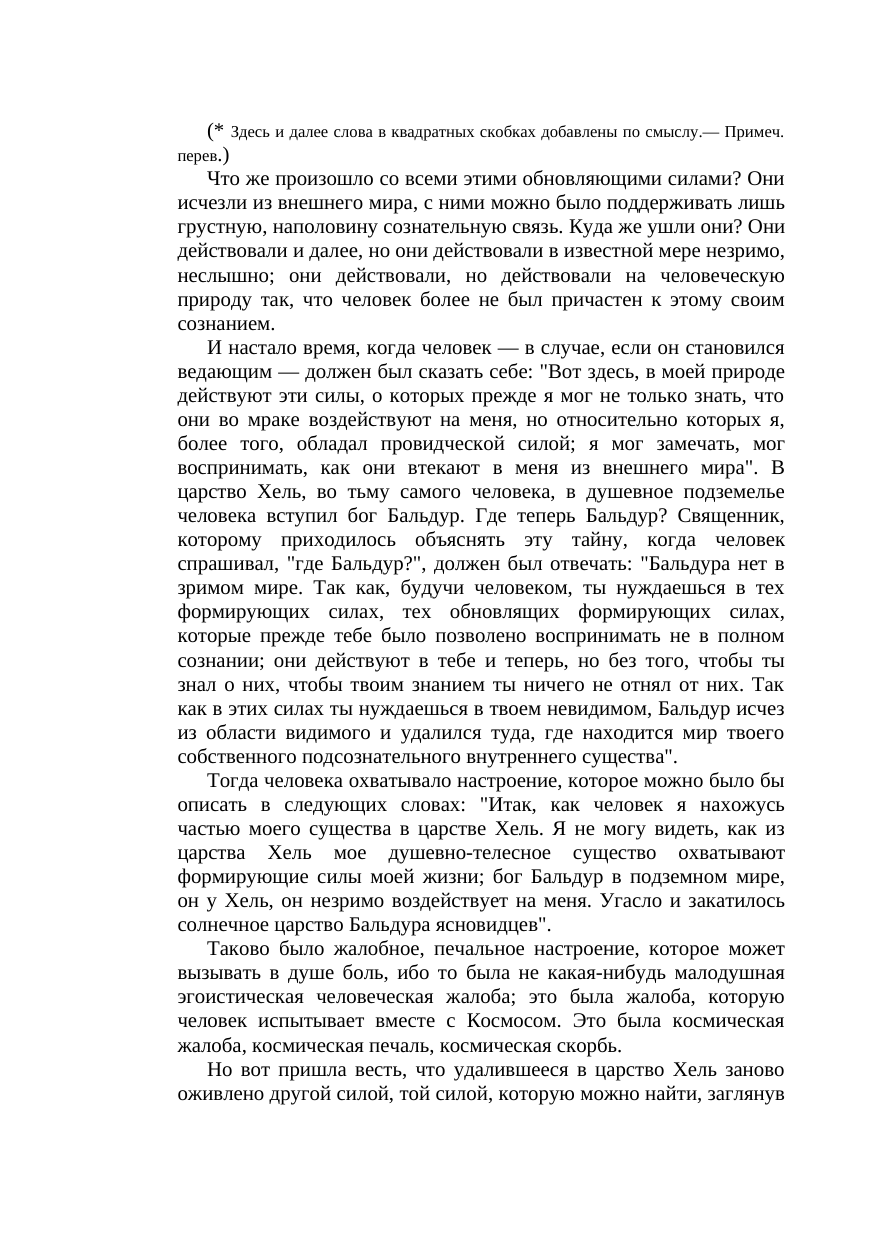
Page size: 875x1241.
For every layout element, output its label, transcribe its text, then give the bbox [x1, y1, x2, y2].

text Но вот пришла весть, что удалившееся в царство Хель заново оживлено другой силой, той силой, которую можно найти, заглянув [177, 1057, 786, 1105]
text Таково было жалобное, печальное настроение, которое может вызывать в душе боль, ибо то была не какая-нибудь малодушная эгоистическая человеческая жалоба; это была жалоба, которую человек испытывает вместе с Космосом. Это была космическая жалоба, космическая печаль, космическая скорбь. [177, 936, 786, 1057]
text И настало время, когда человек — в случае, если он становился ведающим — должен был сказать себе: "Вот здесь, в моей природе действуют эти силы, о которых прежде я мог не только знать, что они во мраке воздействуют на меня, но относительно которых я, более того, обладал провидческой силой; я мог замечать, мог воспринимать, как они втекают в меня из внешнего мира". В царство Хель, во тьму самого человека, в душевное подземелье человека вступил бог Бальдур. Где теперь Бальдур? Священник, которому приходилось объяснять эту тайну, когда человек спрашивал, "где Бальдур?", должен был отвечать: "Бальдура нет в зримом мире. Так как, будучи человеком, ты нуждаешься в тех формирующих силах, тех обновлящих формирующих силах, которые прежде тебе было позволено воспринимать не в полном сознании; они действуют в тебе и теперь, но без того, чтобы ты знал о них, чтобы твоим знанием ты ничего не отнял от них. Так как в этих силах ты нуждаешься в твоем невидимом, Бальдур исчез из области видимого и удалился туда, где находится мир твоего собственного подсознательного внутреннего существа". [177, 335, 786, 768]
text (* Здесь и далее слова в квадратных скобках добавлены по смыслу.— Примеч. перев.) [177, 118, 786, 166]
text Тогда человека охватывало настроение, которое можно было бы описать в следующих словах: "Итак, как человек я нахожусь частью моего существа в царстве Хель. Я не могу видеть, как из царства Хель мое душевно-телесное существо охватывают формирующие силы моей жизни; бог Бальдур в подземном мире, он у Хель, он незримо воздействует на меня. Угасло и закатилось солнечное царство Бальдура ясновидцев". [177, 768, 786, 936]
text Что же произошло со всеми этими обновляющими силами? Они исчезли из внешнего мира, с ними можно было поддерживать лишь грустную, наполовину сознательную связь. Куда же ушли они? Они действовали и далее, но они действовали в известной мере незримо, неслышно; они действовали, но действовали на человеческую природу так, что человек более не был причастен к этому своим сознанием. [177, 166, 786, 335]
